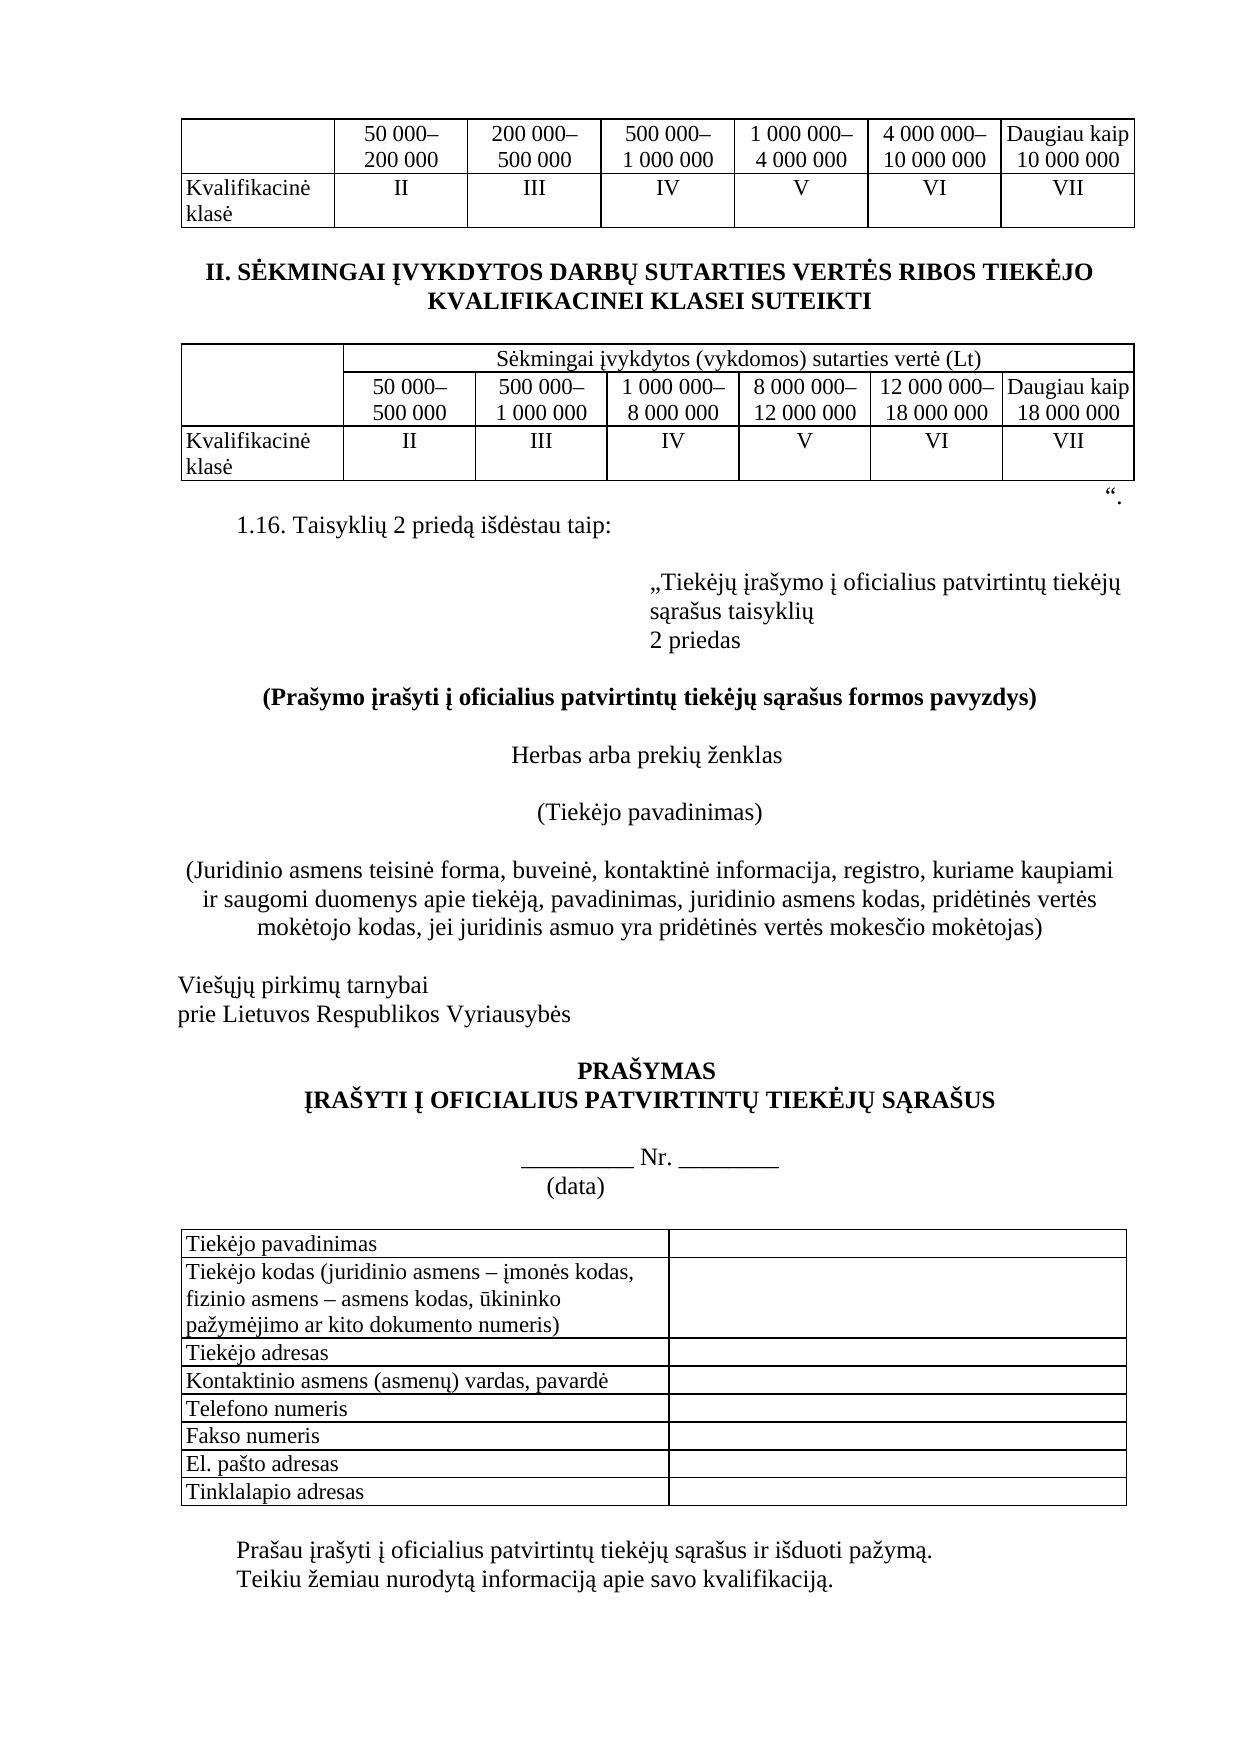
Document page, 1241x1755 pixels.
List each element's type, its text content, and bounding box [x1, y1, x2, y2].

table_cell 200 000– 500 000 [468, 120, 600, 172]
text Herbas arba prekių ženklas [177, 740, 1122, 769]
table_cell Daugiau kaip 18 000 000 [1003, 373, 1133, 425]
table_cell V [740, 427, 870, 480]
table_cell III [468, 174, 600, 227]
table_cell VII [1002, 174, 1134, 227]
text (Juridinio asmens teisinė forma, buveinė, kontaktinė informacija, registro, kuriame kaupiami ir saugomi duomenys apie tiekėją, pavadinimas, juridinio asmens kodas, pridėtinės vertės mokėtojo kodas, jei juridinis asmuo yra pridėtinės vertės mokesčio mokėtojas) [177, 855, 1122, 941]
text _________ Nr. ________ [177, 1142, 1122, 1171]
text (Prašymo įrašyti į oficialius patvirtintų tiekėjų sąrašus formos pavyzdys) [177, 682, 1122, 711]
table_cell 50 000– 500 000 [344, 373, 475, 425]
table_cell 12 000 000– 18 000 000 [871, 373, 1002, 425]
table_cell VI [871, 427, 1002, 480]
table_cell Telefono numeris [182, 1395, 668, 1421]
table_cell 1 000 000– 8 000 000 [608, 373, 738, 425]
table_cell Kvalifikacinė klasė [182, 427, 343, 480]
table_cell 8 000 000– 12 000 000 [740, 373, 870, 425]
table_header Sėkmingai įvykdytos (vykdomos) sutarties vertė (Lt) [344, 345, 1133, 371]
table_cell Kvalifikacinė klasė [182, 174, 334, 227]
text 2 priedas [649, 625, 1122, 654]
table_cell II [344, 427, 475, 480]
table_cell 500 000– 1 000 000 [476, 373, 606, 425]
table_cell IV [602, 174, 734, 227]
text „Tiekėjų įrašymo į oficialius patvirtintų tiekėjų sąrašus taisyklių [649, 567, 1122, 625]
table_cell 500 000– 1 000 000 [602, 120, 734, 172]
table_cell [670, 1451, 1126, 1477]
text II. SĖKMINGAI ĮVYKDYTOS DARBŲ SUTARTIES VERTĖS RIBOS TIEKĖJO KVALIFIKACINEI KLASEI SUTEIKTI [177, 257, 1122, 314]
table_cell II [335, 174, 467, 227]
text Viešųjų pirkimų tarnybai [177, 970, 1122, 999]
table_cell [670, 1339, 1126, 1365]
table_cell Tiekėjo kodas (juridinio asmens – įmonės kodas, fizinio asmens – asmens kodas, ūkininko pažymėjimo ar kito dokumento numeris) [182, 1258, 668, 1337]
text PRAŠYMAS ĮRAŠYTI Į OFICIALIUS PATVIRTINTŲ TIEKĖJŲ SĄRAŠUS [177, 1056, 1122, 1114]
table_cell 1 000 000– 4 000 000 [735, 120, 867, 172]
table_cell IV [608, 427, 738, 480]
text 1.16. Taisyklių 2 priedą išdėstau taip: [177, 510, 1122, 539]
text prie Lietuvos Respublikos Vyriausybės [177, 999, 1122, 1027]
table_cell El. pašto adresas [182, 1451, 668, 1477]
table_header [182, 120, 334, 172]
table_cell [670, 1395, 1126, 1421]
table_cell Fakso numeris [182, 1423, 668, 1449]
table_cell [670, 1478, 1126, 1505]
table_cell VI [869, 174, 1000, 227]
table_cell [670, 1367, 1126, 1393]
table_cell 4 000 000– 10 000 000 [869, 120, 1000, 172]
table_cell [670, 1258, 1126, 1337]
table_cell 50 000– 200 000 [335, 120, 467, 172]
table_cell VII [1003, 427, 1133, 480]
table_header [670, 1230, 1126, 1257]
text (data) [546, 1171, 1122, 1200]
table_header [182, 345, 343, 425]
text Teikiu žemiau nurodytą informaciją apie savo kvalifikaciją. [177, 1564, 1122, 1593]
table_cell V [735, 174, 867, 227]
table_cell Tinklalapio adresas [182, 1478, 668, 1505]
table_cell Kontaktinio asmens (asmenų) vardas, pavardė [182, 1367, 668, 1393]
text (Tiekėjo pavadinimas) [177, 797, 1122, 826]
table_cell [670, 1423, 1126, 1449]
text “. [177, 481, 1122, 510]
table_cell III [476, 427, 606, 480]
text Prašau įrašyti į oficialius patvirtintų tiekėjų sąrašus ir išduoti pažymą. [177, 1535, 1122, 1564]
table_cell Daugiau kaip 10 000 000 [1002, 120, 1134, 172]
table_cell Tiekėjo adresas [182, 1339, 668, 1365]
table_header Tiekėjo pavadinimas [182, 1230, 668, 1257]
